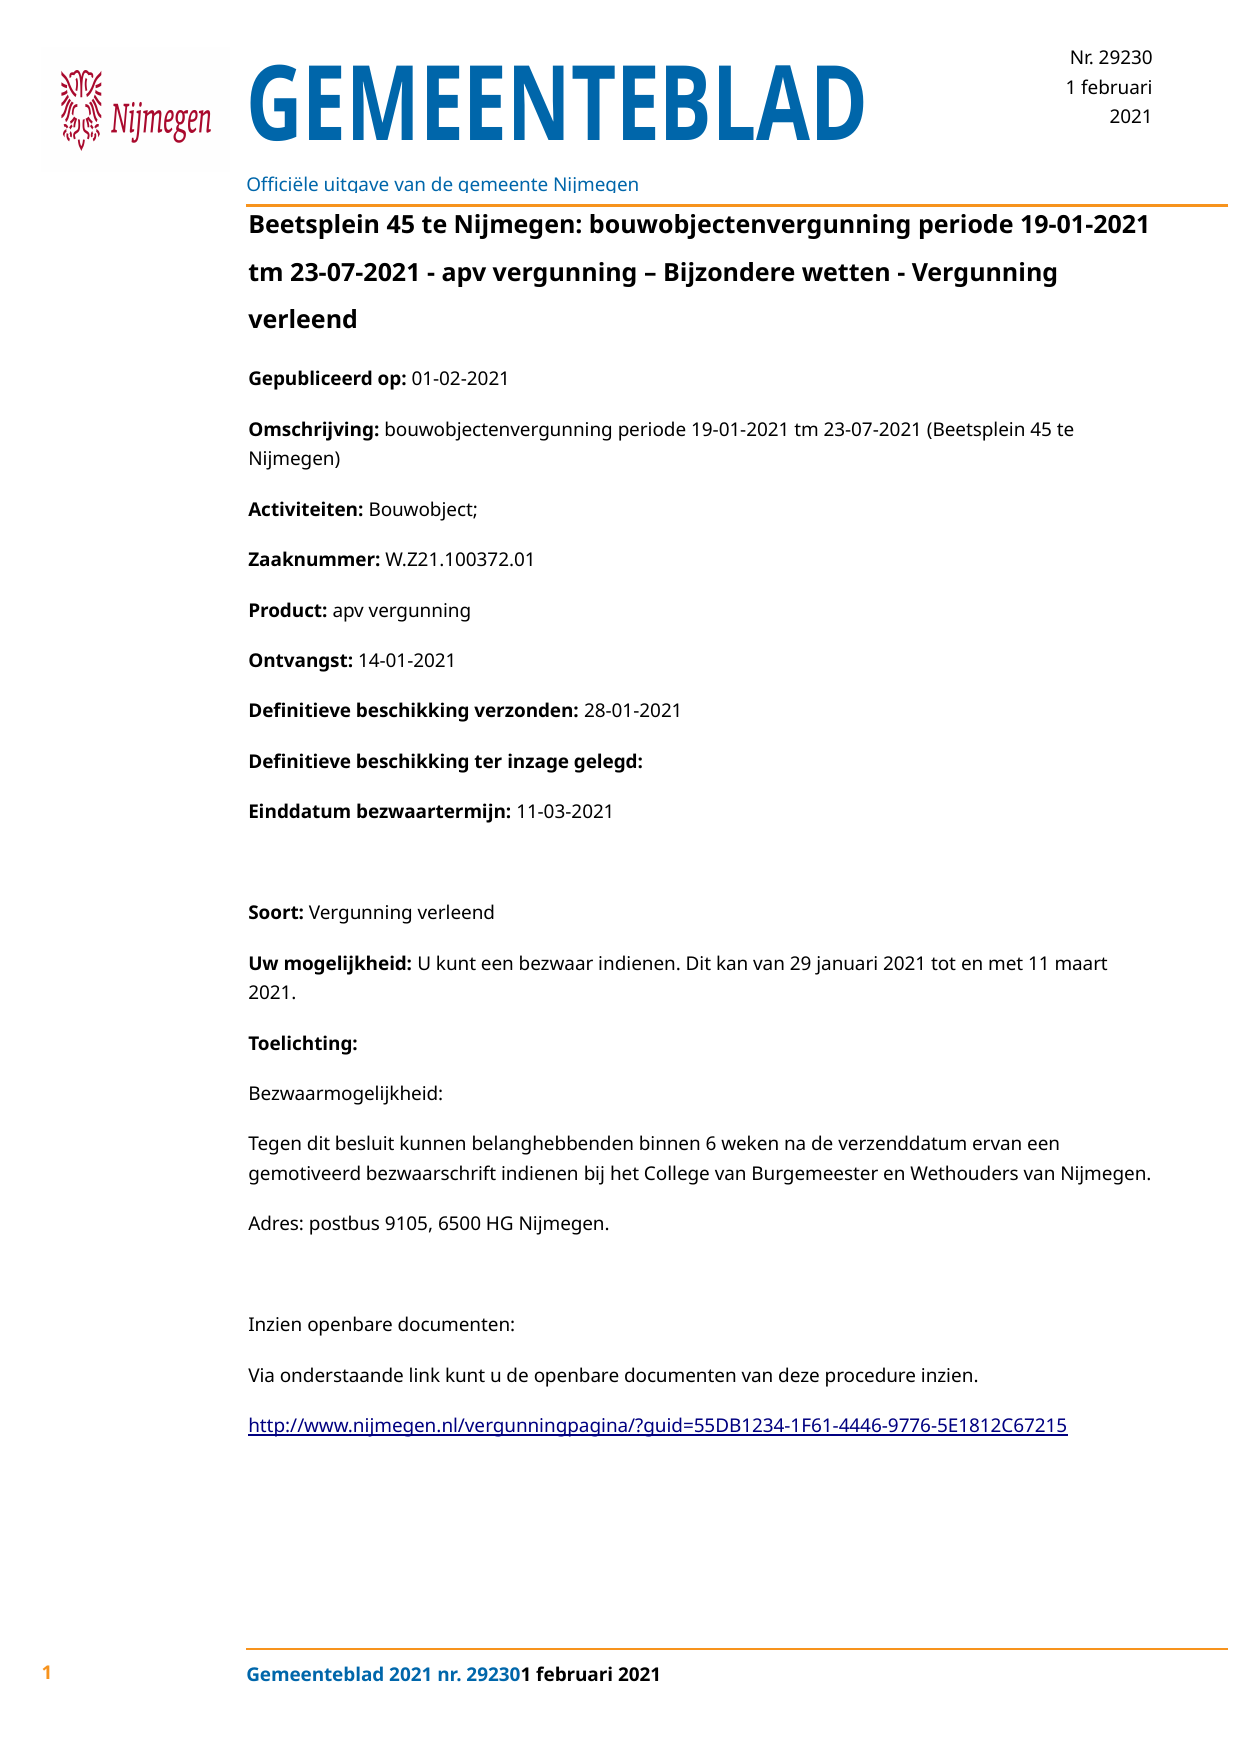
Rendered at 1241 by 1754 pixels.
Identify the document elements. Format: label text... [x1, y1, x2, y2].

text Activiteiten: Bouwobject; [248, 496, 1152, 522]
text Adres: postbus 9105, 6500 HG Nijmegen. [248, 1211, 1152, 1236]
text Zaaknummer: W.Z21.100372.01 [248, 546, 1152, 572]
text Definitieve beschikking ter inzage gelegd: [248, 748, 1152, 774]
picture [41, 47, 231, 172]
text http://www.nijmegen.nl/vergunningpagina/?guid=55DB1234-1F61-4446-9776-5E1812C67215 [248, 1412, 1152, 1438]
text Tegen dit besluit kunnen belanghebbenden binnen 6 weken na de verzenddatum ervan een gemotiveerd bezwaarschrift indienen bij het College van Burgemeester en Wethouders van Nijmegen. [248, 1131, 1152, 1186]
text Definitieve beschikking verzonden: 28-01-2021 [248, 698, 1152, 723]
text Gepubliceerd op: 01-02-2021 [248, 366, 1152, 391]
text Einddatum bezwaartermijn: 11-03-2021 [248, 798, 1152, 824]
text Bezwaarmogelijkheid: [248, 1080, 1152, 1106]
text Ontvangst: 14-01-2021 [248, 647, 1152, 673]
text Beetsplein 45 te Nijmegen: bouwobjectenvergunning periode 19-01-2021 tm 23-07-2021 - apv vergunning – Bijzondere wetten - Vergunning verleend [248, 207, 1152, 336]
text Via onderstaande link kunt u de openbare documenten van deze procedure inzien. [248, 1362, 1152, 1387]
text Uw mogelijkheid: U kunt een bezwaar indienen. Dit kan van 29 januari 2021 tot en met 11 maart 2021. [248, 950, 1152, 1005]
text Soort: Vergunning verleend [248, 899, 1152, 925]
text Inzien openbare documenten: [248, 1311, 1152, 1337]
text Product: apv vergunning [248, 597, 1152, 622]
text Toelichting: [248, 1030, 1152, 1055]
text Omschrijving: bouwobjectenvergunning periode 19-01-2021 tm 23-07-2021 (Beetsplein 45 te Nijmegen) [248, 416, 1152, 471]
